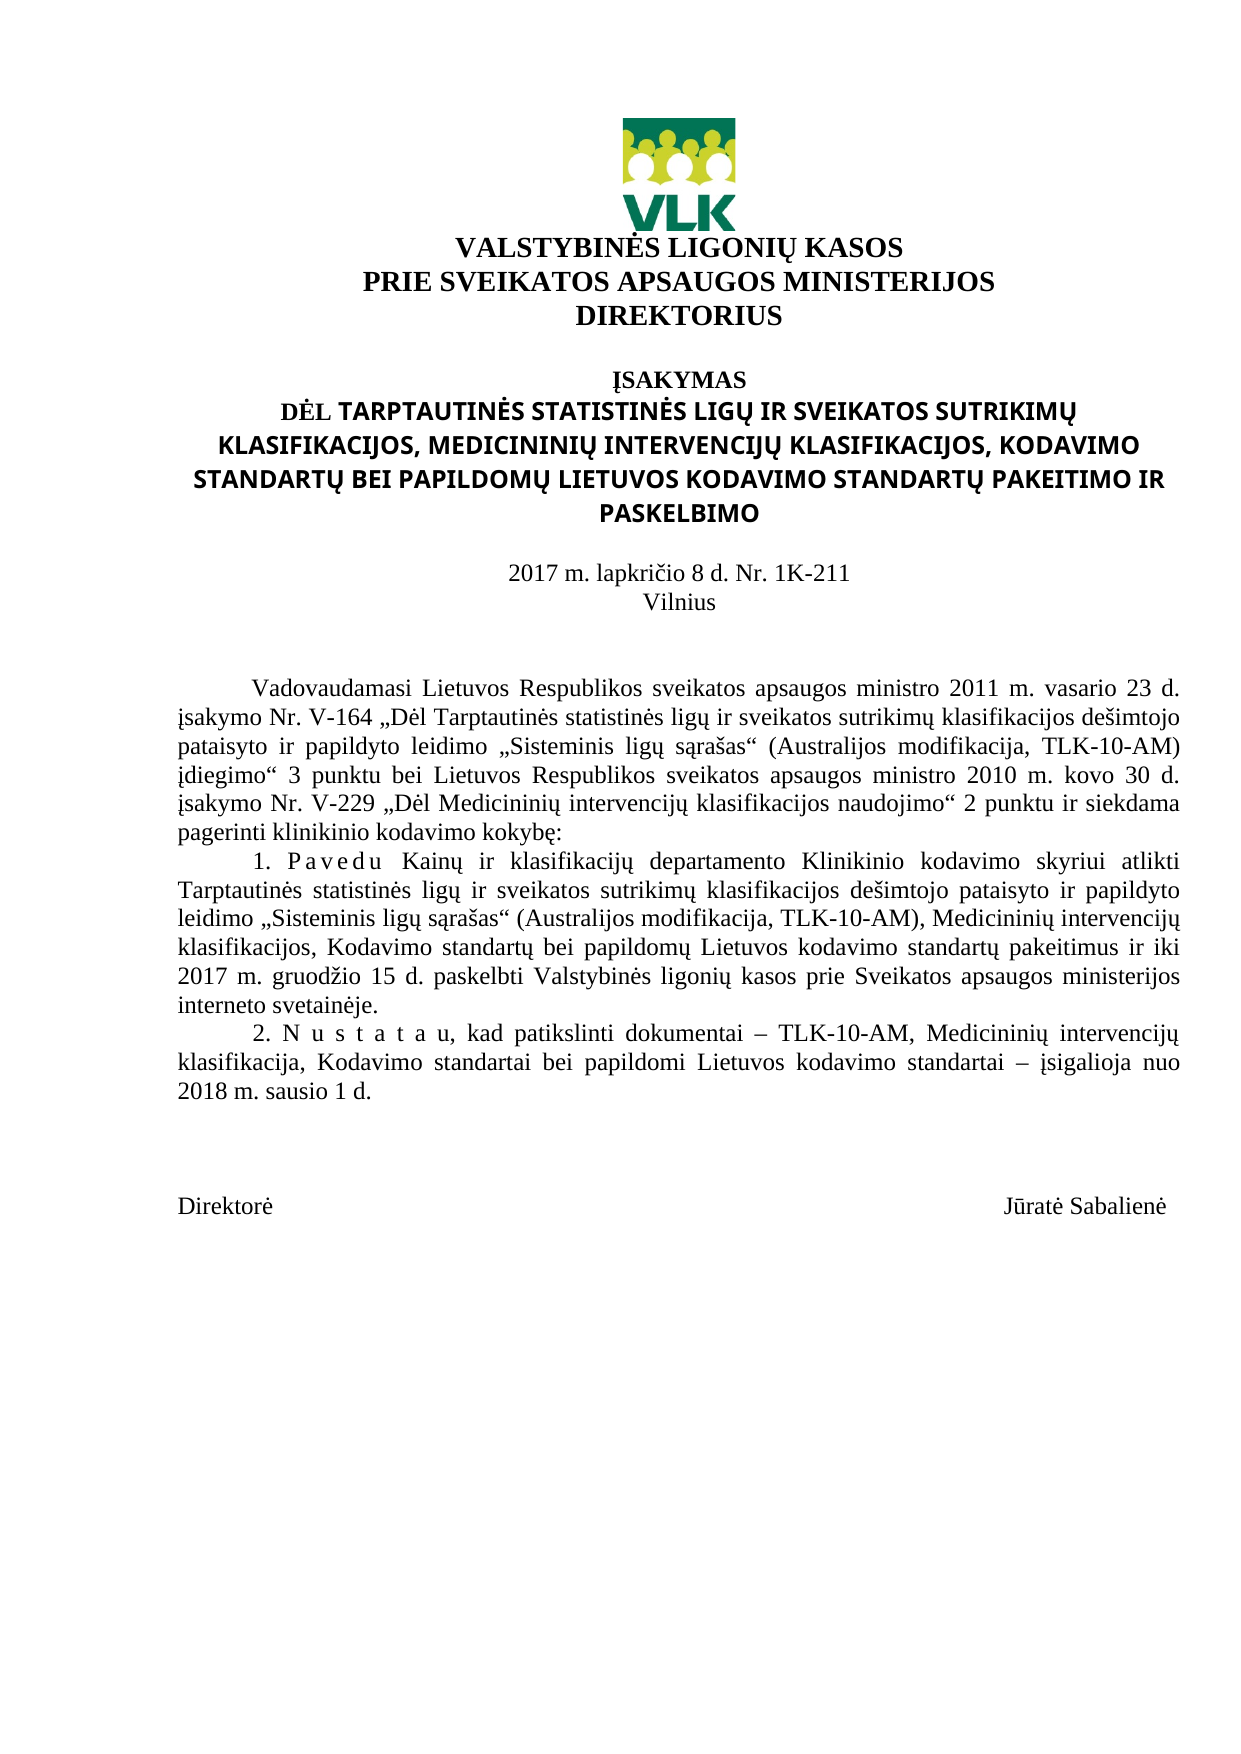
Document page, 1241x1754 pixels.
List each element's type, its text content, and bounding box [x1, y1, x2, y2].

text 2017 m. lapkričio 8 d. Nr. 1K-211 [177, 558, 1181, 587]
text 2. N u s t a t a u, kad patikslinti dokumentai – TLK-10-AM, Medicininių intervencijų klasifikacija, Kodavimo standartai bei papildomi Lietuvos kodavimo standartai – įsigalioja nuo 2018 m. sausio 1 d. [177, 1018, 1181, 1105]
text DIREKTORIUS [177, 298, 1181, 331]
text 1. Pavedu Kainų ir klasifikacijų departamento Klinikinio kodavimo skyriui atlikti Tarptautinės statistinės ligų ir sveikatos sutrikimų klasifikacijos dešimtojo pataisyto ir papildyto leidimo „Sisteminis ligų sąrašas“ (Australijos modifikacija, TLK-10-AM), Medicininių intervencijų klasifikacijos, Kodavimo standartų bei papildomų Lietuvos kodavimo standartų pakeitimus ir iki 2017 m. gruodžio 15 d. paskelbti Valstybinės ligonių kasos prie Sveikatos apsaugos ministerijos interneto svetainėje. [177, 846, 1181, 1018]
text Vilnius [177, 587, 1181, 616]
text Direktorė Jūratė Sabalienė [177, 1191, 1181, 1220]
text DĖL TARPTAUTINĖS STATISTINĖS LIGŲ IR SVEIKATOS SUTRIKIMŲ KLASIFIKACIJOS, MEDICININIŲ INTERVENCIJŲ KLASIFIKACIJOS, KODAVIMO STANDARTŲ BEI PAPILDOMŲ LIETUVOS KODAVIMO STANDARTŲ PAKEITIMO IR PASKELBIMO [177, 393, 1181, 530]
text PRIE SVEIKATOS APSAUGOS MINISTERIJOS [177, 264, 1181, 298]
text ĮSAKYMAS [177, 365, 1181, 393]
text Vadovaudamasi Lietuvos Respublikos sveikatos apsaugos ministro 2011 m. vasario 23 d. įsakymo Nr. V-164 „Dėl Tarptautinės statistinės ligų ir sveikatos sutrikimų klasifikacijos dešimtojo pataisyto ir papildyto leidimo „Sisteminis ligų sąrašas“ (Australijos modifikacija, TLK-10-AM) įdiegimo“ 3 punktu bei Lietuvos Respublikos sveikatos apsaugos ministro 2010 m. kovo 30 d. įsakymo Nr. V-229 „Dėl Medicininių intervencijų klasifikacijos naudojimo“ 2 punktu ir siekdama pagerinti klinikinio kodavimo kokybę: [177, 673, 1181, 846]
text VALSTYBINĖS LIGONIŲ KASOS [177, 231, 1181, 264]
